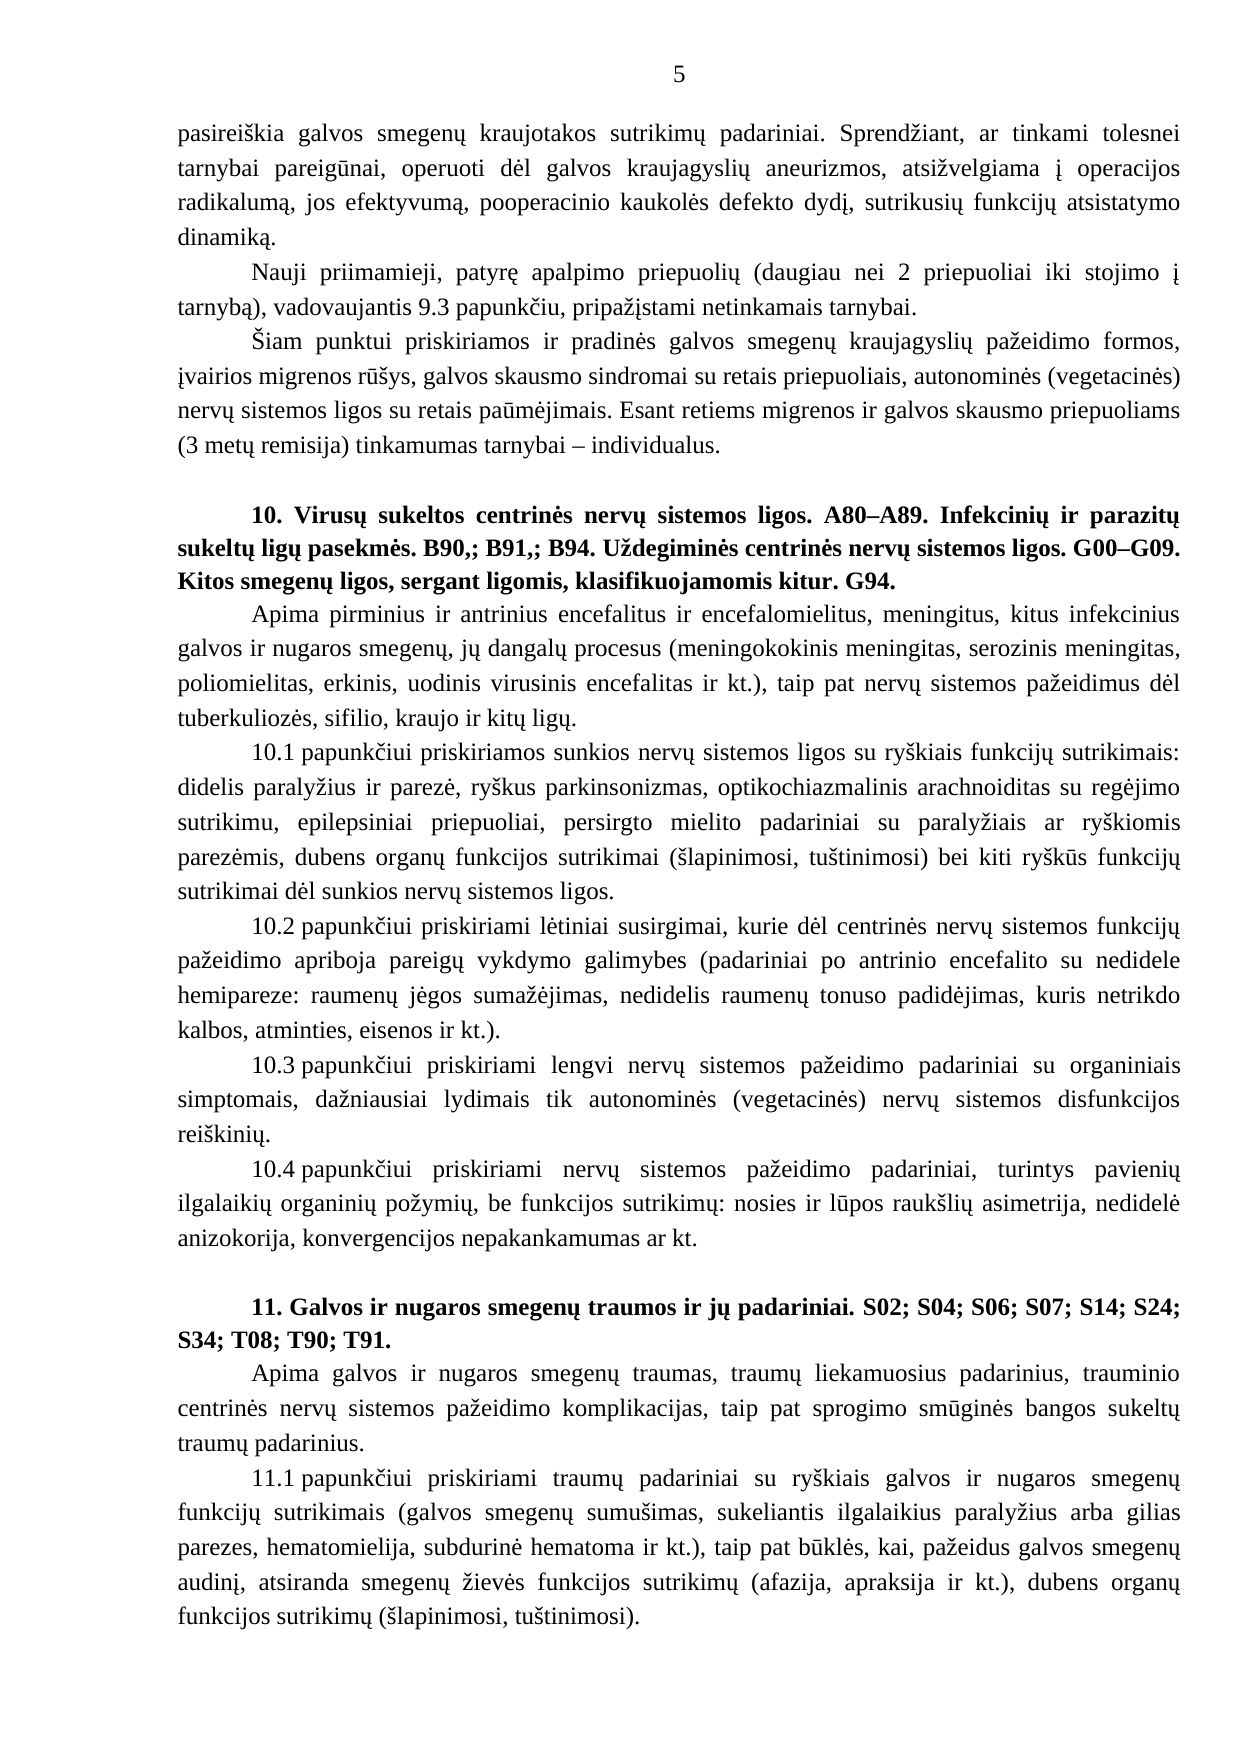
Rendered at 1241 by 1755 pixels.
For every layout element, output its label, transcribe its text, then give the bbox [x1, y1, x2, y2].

text 11. Galvos ir nugaros smegenų traumos ir jų padariniai. S02; S04; S06; S07; S14; S24; S34; T08; T90; T91. [177, 1292, 1181, 1354]
text 10.1 papunkčiui priskiriamos sunkios nervų sistemos ligos su ryškiais funkcijų sutrikimais: didelis paralyžius ir parezė, ryškus parkinsonizmas, optikochiazmalinis arachnoiditas su regėjimo sutrikimu, epilepsiniai priepuoliai, persirgto mielito padariniai su paralyžiais ar ryškiomis parezėmis, dubens organų funkcijos sutrikimai (šlapinimosi, tuštinimosi) bei kiti ryškūs funkcijų sutrikimai dėl sunkios nervų sistemos ligos. [177, 737, 1181, 905]
text 10. Virusų sukeltos centrinės nervų sistemos ligos. A80–A89. Infekcinių ir parazitų sukeltų ligų pasekmės. B90,; B91,; B94. Uždegiminės centrinės nervų sistemos ligos. G00–G09. Kitos smegenų ligos, sergant ligomis, klasifikuojamomis kitur. G94. [177, 500, 1181, 594]
text Apima galvos ir nugaros smegenų traumas, traumų liekamuosius padarinius, trauminio centrinės nervų sistemos pažeidimo komplikacijas, taip pat sprogimo smūginės bangos sukeltų traumų padarinius. [177, 1358, 1181, 1457]
text 11.1 papunkčiui priskiriami traumų padariniai su ryškiais galvos ir nugaros smegenų funkcijų sutrikimais (galvos smegenų sumušimas, sukeliantis ilgalaikius paralyžius arba gilias parezes, hematomielija, subdurinė hematoma ir kt.), taip pat būklės, kai, pažeidus galvos smegenų audinį, atsiranda smegenų žievės funkcijos sutrikimų (afazija, apraksija ir kt.), dubens organų funkcijos sutrikimų (šlapinimosi, tuštinimosi). [177, 1463, 1181, 1630]
text 10.4 papunkčiui priskiriami nervų sistemos pažeidimo padariniai, turintys pavienių ilgalaikių organinių požymių, be funkcijos sutrikimų: nosies ir lūpos raukšlių asimetrija, nedidelė anizokorija, konvergencijos nepakankamumas ar kt. [177, 1154, 1181, 1252]
text Nauji priimamieji, patyrę apalpimo priepuolių (daugiau nei 2 priepuoliai iki stojimo į tarnybą), vadovaujantis 9.3 papunkčiu, pripažįstami netinkamais tarnybai. [177, 257, 1181, 320]
text pasireiškia galvos smegenų kraujotakos sutrikimų padariniai. Sprendžiant, ar tinkami tolesnei tarnybai pareigūnai, operuoti dėl galvos kraujagyslių aneurizmos, atsižvelgiama į operacijos radikalumą, jos efektyvumą, pooperacinio kaukolės defekto dydį, sutrikusių funkcijų atsistatymo dinamiką. [177, 118, 1181, 251]
text 10.3 papunkčiui priskiriami lengvi nervų sistemos pažeidimo padariniai su organiniais simptomais, dažniausiai lydimais tik autonominės (vegetacinės) nervų sistemos disfunkcijos reiškinių. [177, 1050, 1181, 1148]
text Apima pirminius ir antrinius encefalitus ir encefalomielitus, meningitus, kitus infekcinius galvos ir nugaros smegenų, jų dangalų procesus (meningokokinis meningitas, serozinis meningitas, poliomielitas, erkinis, uodinis virusinis encefalitas ir kt.), taip pat nervų sistemos pažeidimus dėl tuberkuliozės, sifilio, kraujo ir kitų ligų. [177, 599, 1181, 732]
text Šiam punktui priskiriamos ir pradinės galvos smegenų kraujagyslių pažeidimo formos, įvairios migrenos rūšys, galvos skausmo sindromai su retais priepuoliais, autonominės (vegetacinės) nervų sistemos ligos su retais paūmėjimais. Esant retiems migrenos ir galvos skausmo priepuoliams (3 metų remisija) tinkamumas tarnybai – individualus. [177, 326, 1181, 459]
text 10.2 papunkčiui priskiriami lėtiniai susirgimai, kurie dėl centrinės nervų sistemos funkcijų pažeidimo apriboja pareigų vykdymo galimybes (padariniai po antrinio encefalito su nedidele hemipareze: raumenų jėgos sumažėjimas, nedidelis raumenų tonuso padidėjimas, kuris netrikdo kalbos, atminties, eisenos ir kt.). [177, 911, 1181, 1044]
